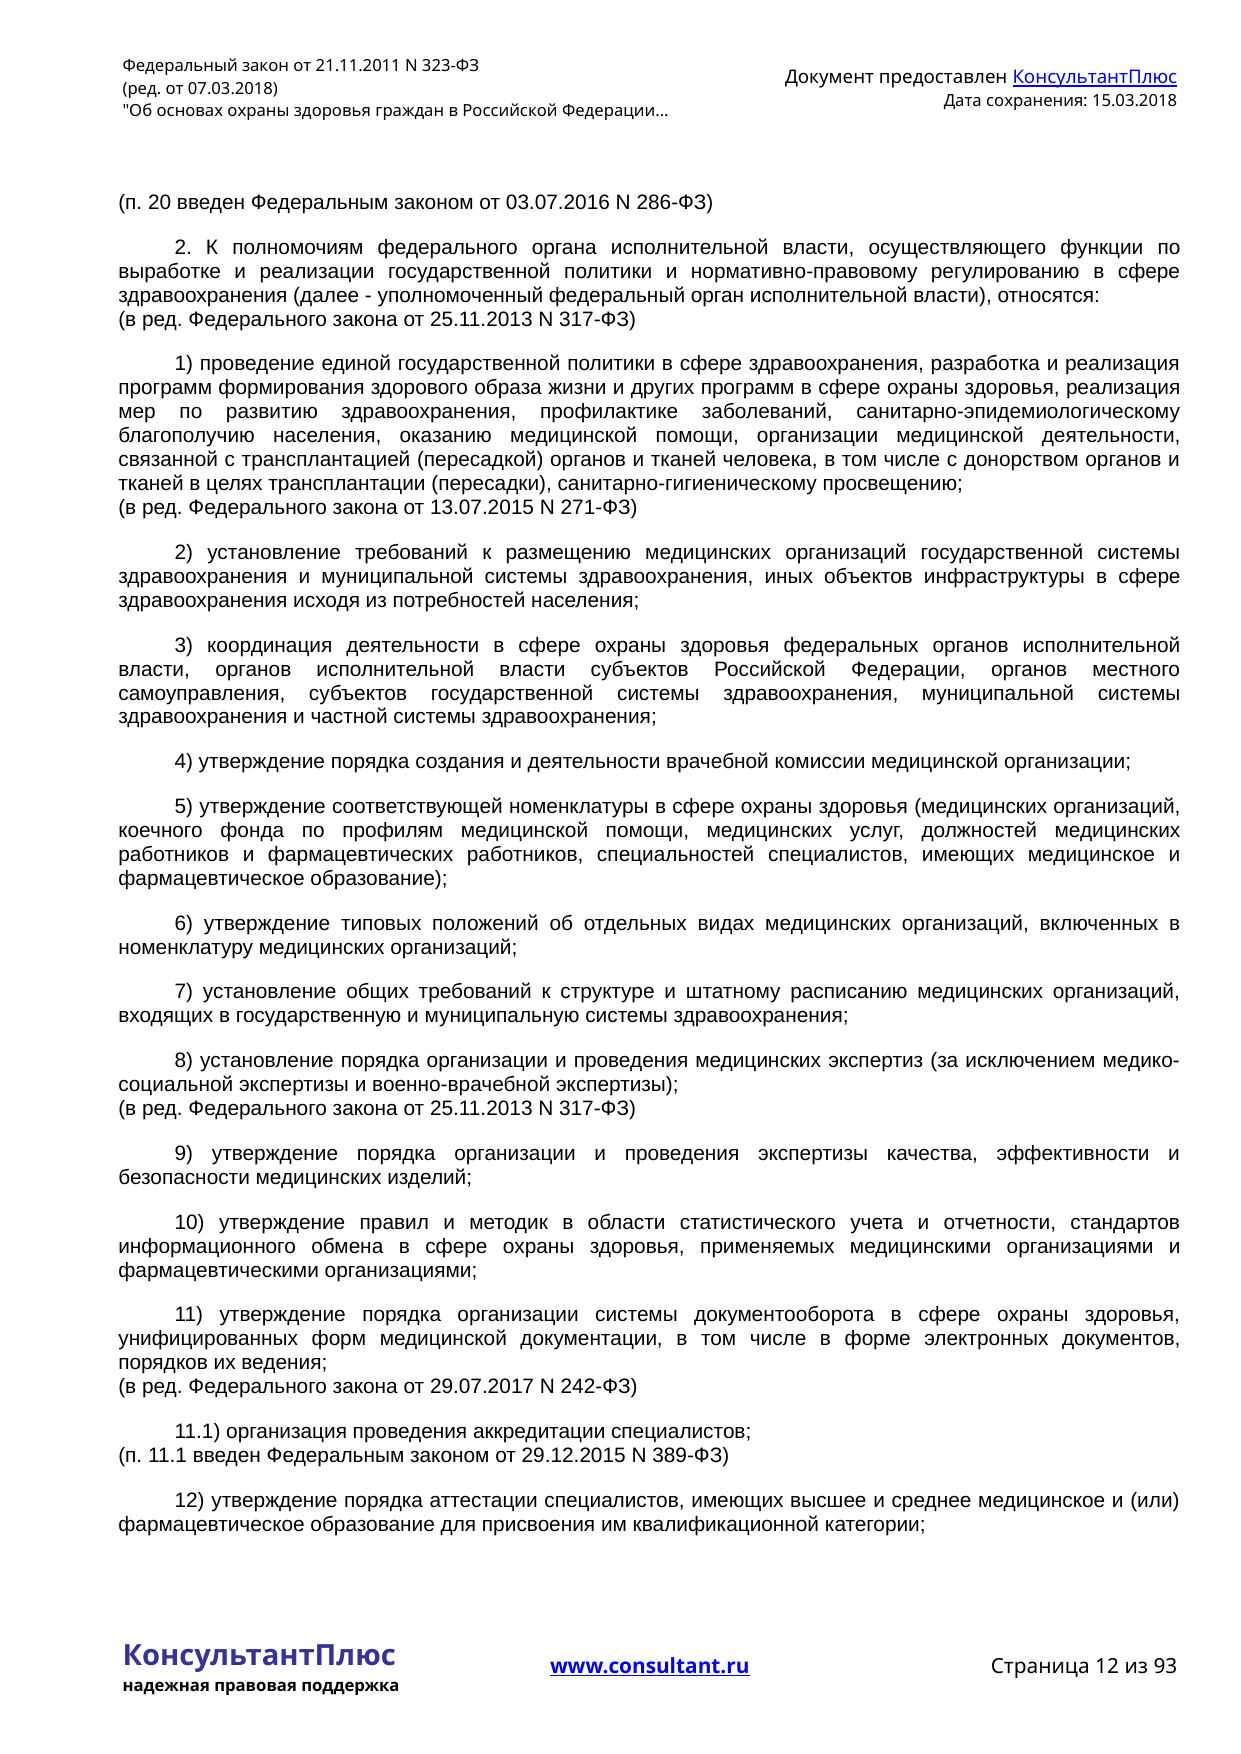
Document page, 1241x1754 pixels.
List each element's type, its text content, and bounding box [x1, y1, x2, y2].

text 6) утверждение типовых положений об отдельных видах медицинских организаций, включенных в номенклатуру медицинских организаций; [118, 911, 1181, 958]
text 7) установление общих требований к структуре и штатному расписанию медицинских организаций, входящих в государственную и муниципальную системы здравоохранения; [118, 979, 1181, 1027]
text (в ред. Федерального закона от 13.07.2015 N 271-ФЗ) [118, 495, 1181, 519]
text 11.1) организация проведения аккредитации специалистов; [118, 1419, 1181, 1443]
text 2) установление требований к размещению медицинских организаций государственной системы здравоохранения и муниципальной системы здравоохранения, иных объектов инфраструктуры в сфере здравоохранения исходя из потребностей населения; [118, 540, 1181, 612]
text (п. 11.1 введен Федеральным законом от 29.12.2015 N 389-ФЗ) [118, 1443, 1181, 1467]
text 11) утверждение порядка организации системы документооборота в сфере охраны здоровья, унифицированных форм медицинской документации, в том числе в форме электронных документов, порядков их ведения; [118, 1302, 1181, 1374]
text 1) проведение единой государственной политики в сфере здравоохранения, разработка и реализация программ формирования здорового образа жизни и других программ в сфере охраны здоровья, реализация мер по развитию здравоохранения, профилактике заболеваний, санитарно-эпидемиологическому благополучию населения, оказанию медицинской помощи, организации медицинской деятельности, связанной с трансплантацией (пересадкой) органов и тканей человека, в том числе с донорством органов и тканей в целях трансплантации (пересадки), санитарно-гигиеническому просвещению; [118, 351, 1181, 495]
text 12) утверждение порядка аттестации специалистов, имеющих высшее и среднее медицинское и (или) фармацевтическое образование для присвоения им квалификационной категории; [118, 1488, 1181, 1536]
text 8) установление порядка организации и проведения медицинских экспертиз (за исключением медико-социальной экспертизы и военно-врачебной экспертизы); [118, 1048, 1181, 1096]
text (в ред. Федерального закона от 25.11.2013 N 317-ФЗ) [118, 1096, 1181, 1120]
text 5) утверждение соответствующей номенклатуры в сфере охраны здоровья (медицинских организаций, коечного фонда по профилям медицинской помощи, медицинских услуг, должностей медицинских работников и фармацевтических работников, специальностей специалистов, имеющих медицинское и фармацевтическое образование); [118, 794, 1181, 890]
text (п. 20 введен Федеральным законом от 03.07.2016 N 286-ФЗ) [118, 190, 1181, 214]
text (в ред. Федерального закона от 29.07.2017 N 242-ФЗ) [118, 1374, 1181, 1398]
text 4) утверждение порядка создания и деятельности врачебной комиссии медицинской организации; [118, 749, 1181, 773]
text 9) утверждение порядка организации и проведения экспертизы качества, эффективности и безопасности медицинских изделий; [118, 1141, 1181, 1189]
text (в ред. Федерального закона от 25.11.2013 N 317-ФЗ) [118, 306, 1181, 330]
text 3) координация деятельности в сфере охраны здоровья федеральных органов исполнительной власти, органов исполнительной власти субъектов Российской Федерации, органов местного самоуправления, субъектов государственной системы здравоохранения, муниципальной системы здравоохранения и частной системы здравоохранения; [118, 632, 1181, 728]
text 2. К полномочиям федерального органа исполнительной власти, осуществляющего функции по выработке и реализации государственной политики и нормативно-правовому регулированию в сфере здравоохранения (далее - уполномоченный федеральный орган исполнительной власти), относятся: [118, 234, 1181, 306]
text 10) утверждение правил и методик в области статистического учета и отчетности, стандартов информационного обмена в сфере охраны здоровья, применяемых медицинскими организациями и фармацевтическими организациями; [118, 1209, 1181, 1281]
